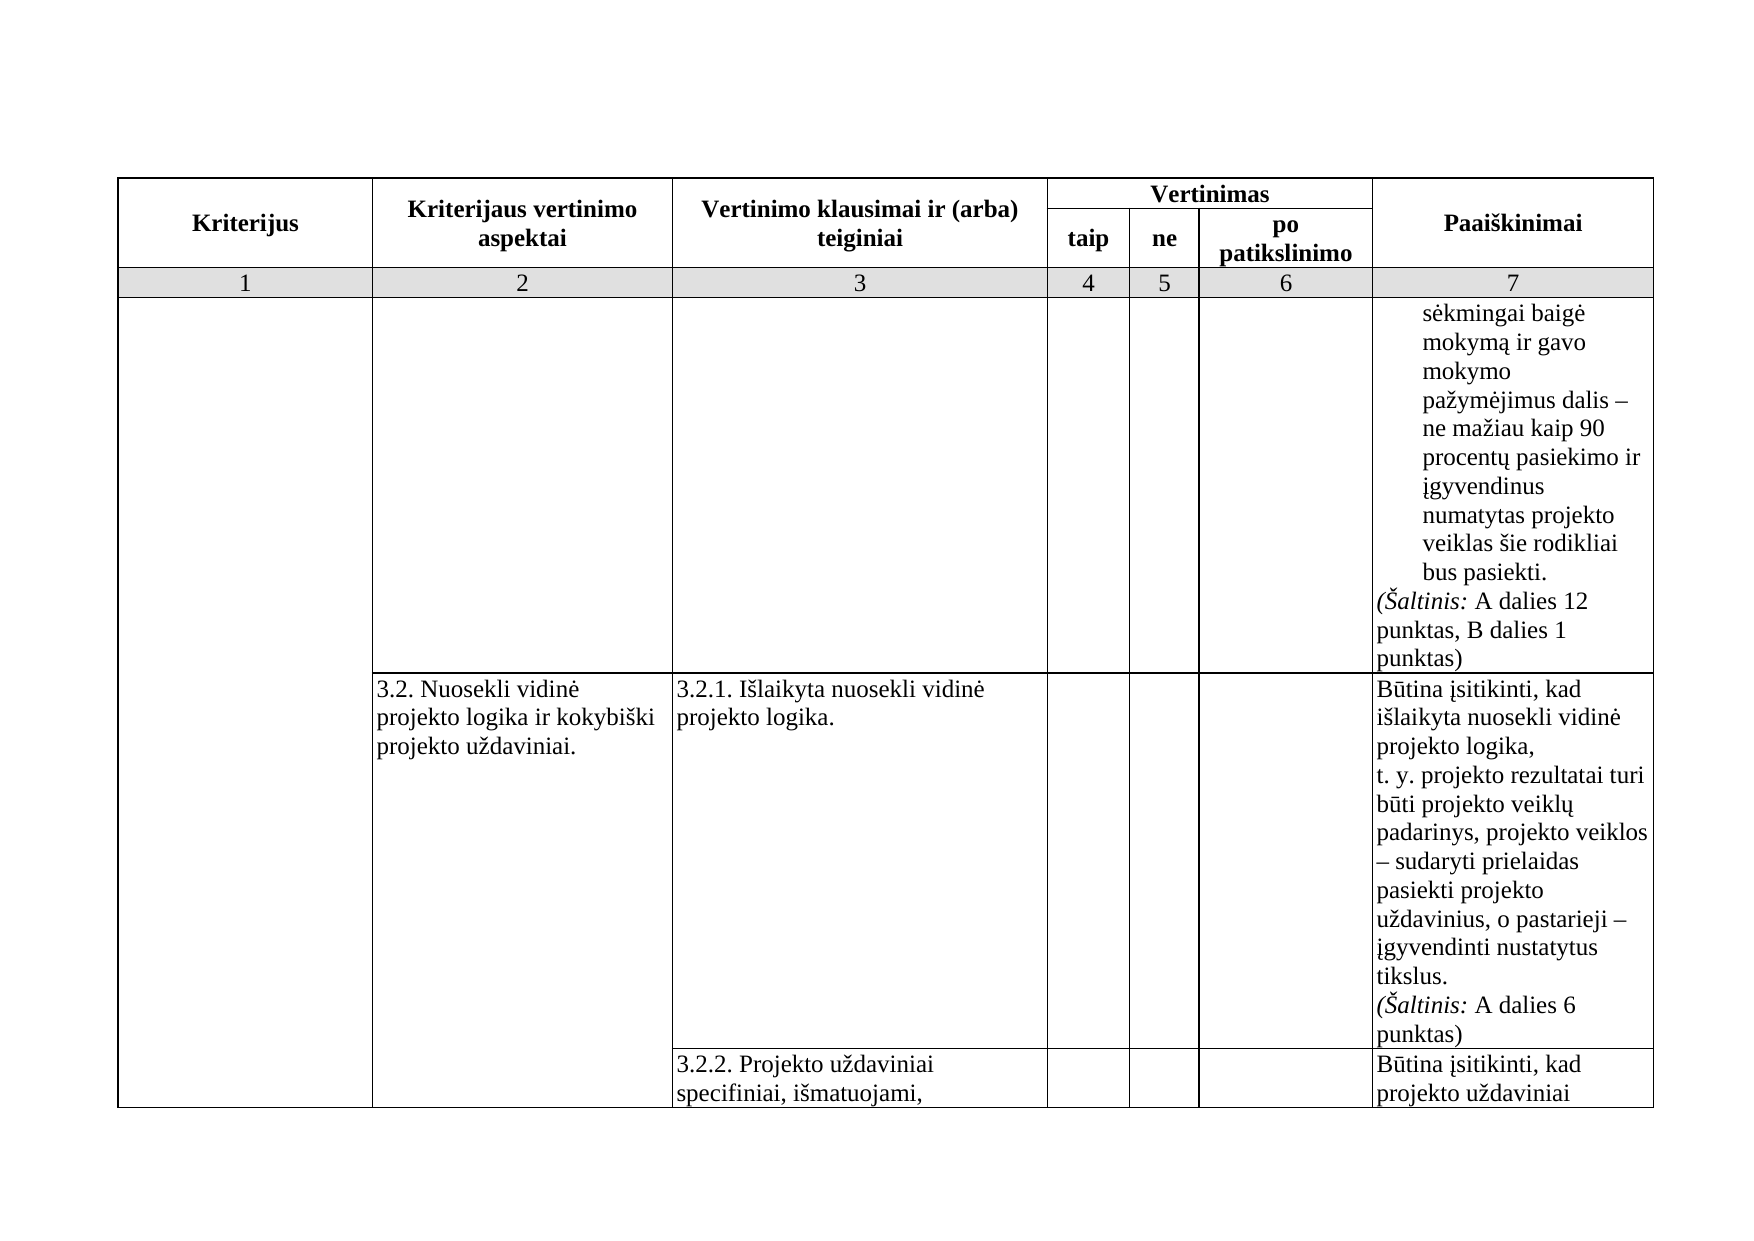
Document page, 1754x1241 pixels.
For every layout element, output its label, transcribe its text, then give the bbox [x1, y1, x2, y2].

table_cell [1200, 1049, 1372, 1107]
table_cell taip [1048, 209, 1129, 267]
table_cell [1200, 674, 1372, 1047]
table_cell 3 [673, 268, 1047, 297]
table_header Vertinimas [1048, 179, 1372, 207]
table_cell ne [1130, 209, 1198, 267]
table_cell 5 [1130, 268, 1198, 297]
table_cell 1 [119, 268, 372, 297]
table_header Kriterijaus vertinimo aspektai [373, 179, 672, 267]
table_cell [373, 298, 672, 672]
table_cell [1130, 1049, 1198, 1107]
table_cell 7 [1373, 268, 1653, 297]
table_cell [1200, 298, 1372, 672]
table_cell [1048, 674, 1129, 1047]
table_cell [1130, 298, 1198, 672]
table_cell po patikslinimo [1200, 209, 1372, 267]
table_cell 6 [1200, 268, 1372, 297]
table_cell 3.2.2. Projekto uždaviniai specifiniai, išmatuojami, [673, 1049, 1047, 1107]
table_cell [1048, 298, 1129, 672]
table_cell [1130, 674, 1198, 1047]
table_cell 3.2. Nuosekli vidinė projekto logika ir kokybiški projekto uždaviniai. [373, 674, 672, 1107]
table_cell [1048, 1049, 1129, 1107]
table_header Vertinimo klausimai ir (arba) teiginiai [673, 179, 1047, 267]
table_cell sėkmingai baigė mokymą ir gavo mokymo pažymėjimus dalis – ne mažiau kaip 90 procentų pasiekimo ir įgyvendinus numatytas projekto veiklas šie rodikliai bus pasiekti. (Šaltinis: A dalies 12 punktas, B dalies 1 punktas) [1373, 298, 1653, 672]
table_cell 2 [373, 268, 672, 297]
table_cell 4 [1048, 268, 1129, 297]
table_cell Būtina įsitikinti, kad išlaikyta nuosekli vidinė projekto logika, t. y. projekto rezultatai turi būti projekto veiklų padarinys, projekto veiklos – sudaryti prielaidas pasiekti projekto uždavinius, o pastarieji – įgyvendinti nustatytus tikslus. (Šaltinis: A dalies 6 punktas) [1373, 674, 1653, 1047]
table_cell [673, 298, 1047, 672]
table_cell 3.2.1. Išlaikyta nuosekli vidinė projekto logika. [673, 674, 1047, 1047]
table_header Paaiškinimai [1373, 179, 1653, 267]
table_cell [119, 298, 372, 1107]
table_header Kriterijus [119, 179, 372, 267]
table_cell Būtina įsitikinti, kad projekto uždaviniai [1373, 1049, 1653, 1107]
